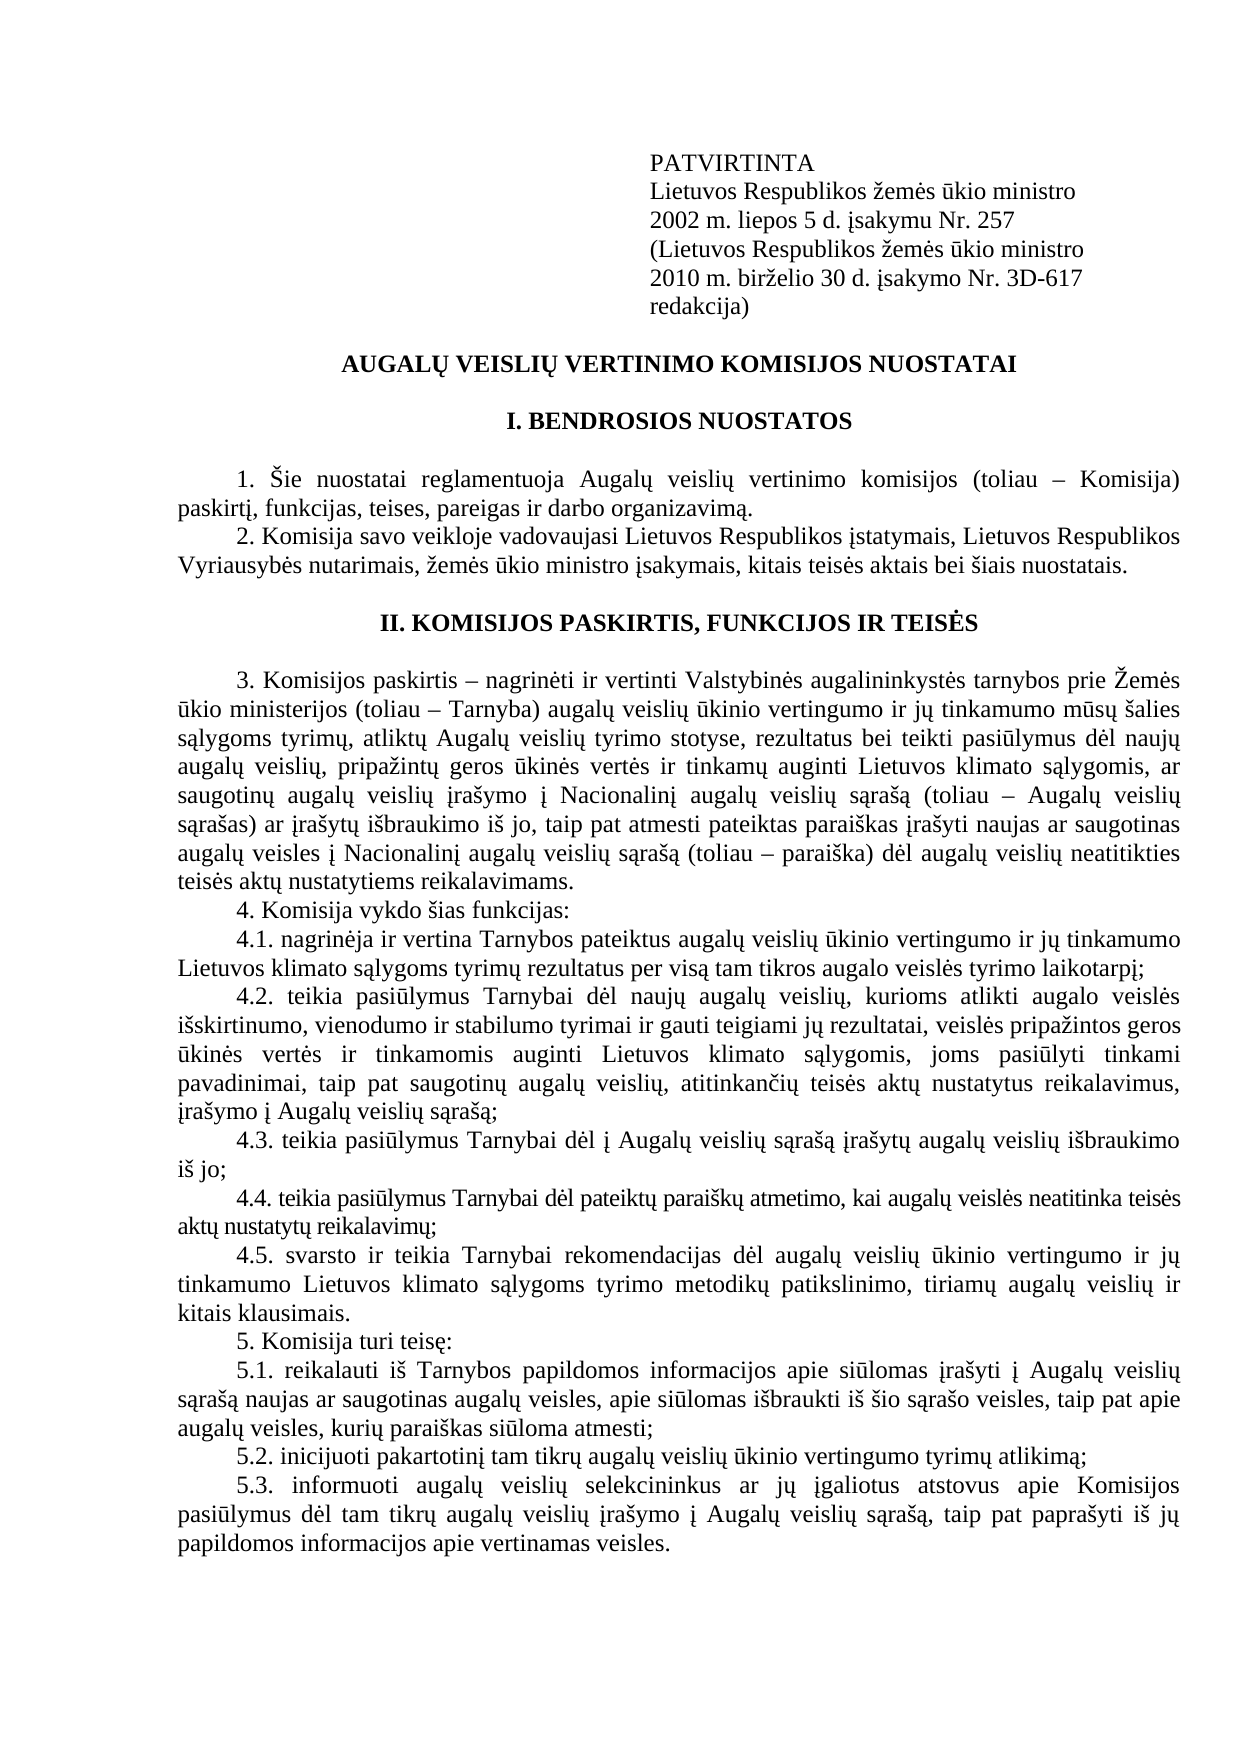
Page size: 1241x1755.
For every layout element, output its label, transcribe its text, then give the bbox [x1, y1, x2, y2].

text 4. Komisija vykdo šias funkcijas: [177, 895, 1181, 924]
text 4.5. svarsto ir teikia Tarnybai rekomendacijas dėl augalų veislių ūkinio vertingumo ir jų tinkamumo Lietuvos klimato sąlygoms tyrimo metodikų patikslinimo, tiriamų augalų veislių ir kitais klausimais. [177, 1240, 1181, 1326]
text I. BENDROSIOS NUOSTATOS [177, 406, 1181, 435]
text 3. Komisijos paskirtis – nagrinėti ir vertinti Valstybinės augalininkystės tarnybos prie Žemės ūkio ministerijos (toliau – Tarnyba) augalų veislių ūkinio vertingumo ir jų tinkamumo mūsų šalies sąlygoms tyrimų, atliktų Augalų veislių tyrimo stotyse, rezultatus bei teikti pasiūlymus dėl naujų augalų veislių, pripažintų geros ūkinės vertės ir tinkamų auginti Lietuvos klimato sąlygomis, ar saugotinų augalų veislių įrašymo į Nacionalinį augalų veislių sąrašą (toliau – Augalų veislių sąrašas) ar įrašytų išbraukimo iš jo, taip pat atmesti pateiktas paraiškas įrašyti naujas ar saugotinas augalų veisles į Nacionalinį augalų veislių sąrašą (toliau – paraiška) dėl augalų veislių neatitikties teisės aktų nustatytiems reikalavimams. [177, 665, 1181, 895]
text (Lietuvos Respublikos žemės ūkio ministro [649, 234, 1181, 263]
text 4.3. teikia pasiūlymus Tarnybai dėl į Augalų veislių sąrašą įrašytų augalų veislių išbraukimo iš jo; [177, 1125, 1181, 1183]
text 2010 m. birželio 30 d. įsakymo Nr. 3D-617 [649, 263, 1181, 291]
text 5.2. inicijuoti pakartotinį tam tikrų augalų veislių ūkinio vertingumo tyrimų atlikimą; [177, 1441, 1181, 1470]
text 2. Komisija savo veikloje vadovaujasi Lietuvos Respublikos įstatymais, Lietuvos Respublikos Vyriausybės nutarimais, žemės ūkio ministro įsakymais, kitais teisės aktais bei šiais nuostatais. [177, 521, 1181, 579]
text redakcija) [649, 291, 1181, 320]
text 4.1. nagrinėja ir vertina Tarnybos pateiktus augalų veislių ūkinio vertingumo ir jų tinkamumo Lietuvos klimato sąlygoms tyrimų rezultatus per visą tam tikros augalo veislės tyrimo laikotarpį; [177, 924, 1181, 981]
text 5.1. reikalauti iš Tarnybos papildomos informacijos apie siūlomas įrašyti į Augalų veislių sąrašą naujas ar saugotinas augalų veisles, apie siūlomas išbraukti iš šio sąrašo veisles, taip pat apie augalų veisles, kurių paraiškas siūloma atmesti; [177, 1355, 1181, 1441]
text Lietuvos Respublikos žemės ūkio ministro [649, 176, 1181, 205]
text 5. Komisija turi teisę: [177, 1326, 1181, 1355]
text 4.2. teikia pasiūlymus Tarnybai dėl naujų augalų veislių, kurioms atlikti augalo veislės išskirtinumo, vienodumo ir stabilumo tyrimai ir gauti teigiami jų rezultatai, veislės pripažintos geros ūkinės vertės ir tinkamomis auginti Lietuvos klimato sąlygomis, joms pasiūlyti tinkami pavadinimai, taip pat saugotinų augalų veislių, atitinkančių teisės aktų nustatytus reikalavimus, įrašymo į Augalų veislių sąrašą; [177, 981, 1181, 1125]
text PATVIRTINTA [649, 148, 1181, 176]
text 4.4. teikia pasiūlymus Tarnybai dėl pateiktų paraiškų atmetimo, kai augalų veislės neatitinka teisės aktų nustatytų reikalavimų; [177, 1183, 1181, 1240]
text AUGALŲ VEISLIŲ VERTINIMO KOMISIJOS NUOSTATAI [177, 349, 1181, 378]
text 1. Šie nuostatai reglamentuoja Augalų veislių vertinimo komisijos (toliau – Komisija) paskirtį, funkcijas, teises, pareigas ir darbo organizavimą. [177, 464, 1181, 521]
text 2002 m. liepos 5 d. įsakymu Nr. 257 [649, 205, 1181, 234]
text 5.3. informuoti augalų veislių selekcininkus ar jų įgaliotus atstovus apie Komisijos pasiūlymus dėl tam tikrų augalų veislių įrašymo į Augalų veislių sąrašą, taip pat paprašyti iš jų papildomos informacijos apie vertinamas veisles. [177, 1470, 1181, 1556]
text II. KOMISIJOS PASKIRTIS, FUNKCIJOS IR TEISĖS [177, 608, 1181, 636]
